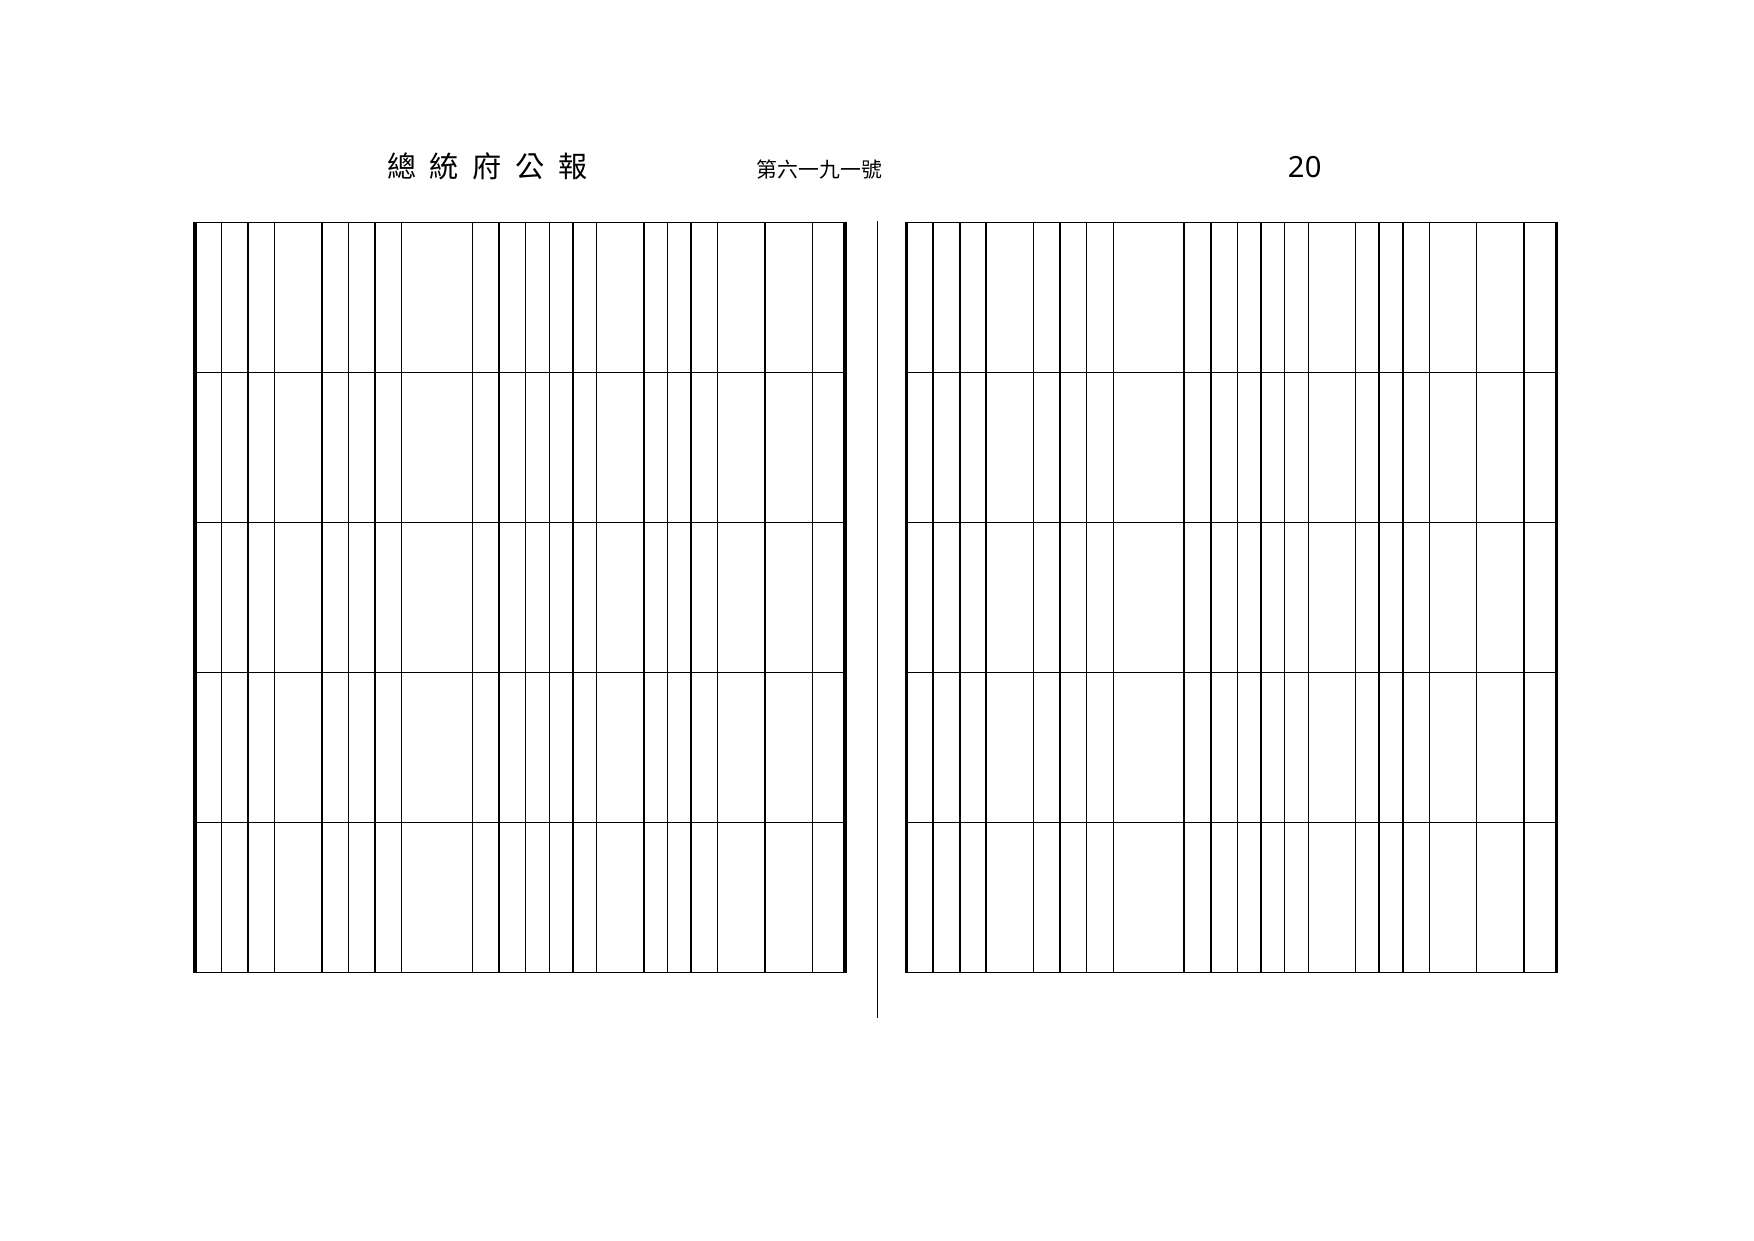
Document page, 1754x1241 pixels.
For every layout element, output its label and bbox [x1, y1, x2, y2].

table_cell [1391, 373, 1402, 522]
table_cell [1500, 673, 1523, 822]
table_cell [1453, 373, 1476, 522]
table_cell [1477, 373, 1500, 522]
table_cell [574, 523, 596, 672]
table_cell [349, 223, 374, 372]
table_cell [425, 523, 449, 672]
table_cell [1114, 223, 1137, 372]
table_cell [1285, 823, 1308, 972]
table_cell [789, 523, 812, 672]
table_cell [1238, 523, 1260, 672]
table_cell [1380, 373, 1391, 522]
table_cell [741, 223, 764, 372]
table_cell [1238, 223, 1260, 372]
table_cell [1525, 823, 1555, 972]
table_cell [961, 823, 985, 972]
table_cell [1309, 523, 1332, 672]
table_cell [908, 523, 932, 672]
table_cell [1114, 523, 1137, 672]
table_cell [668, 673, 690, 822]
table_cell [1525, 223, 1555, 372]
table_cell [473, 223, 498, 372]
table_cell [222, 523, 247, 672]
table_cell [1087, 223, 1113, 372]
table_cell [275, 523, 298, 672]
table_cell [961, 223, 985, 372]
table_cell [1477, 823, 1500, 972]
table_cell [645, 373, 667, 522]
table_cell [1114, 823, 1137, 972]
table_cell [1034, 673, 1059, 822]
table_cell [1262, 223, 1284, 372]
table_cell [249, 523, 274, 672]
table_cell [550, 523, 572, 672]
table_cell [1010, 373, 1033, 522]
table_cell [1061, 823, 1086, 972]
table_cell [1356, 223, 1378, 372]
table_cell [1161, 373, 1183, 522]
table_cell [1238, 673, 1260, 822]
table_cell [298, 223, 321, 372]
table_cell [500, 223, 525, 372]
table_cell [741, 523, 764, 672]
table_cell [987, 823, 1010, 972]
table_cell [934, 223, 959, 372]
table_cell [1034, 223, 1059, 372]
table_cell [692, 673, 717, 822]
table_cell [1114, 673, 1137, 822]
table_cell [1114, 373, 1137, 522]
table_cell [718, 523, 741, 672]
table_cell [550, 223, 572, 372]
table_cell [1161, 223, 1183, 372]
table_cell [766, 823, 789, 972]
table_cell [668, 823, 690, 972]
table_cell [813, 823, 843, 972]
table_cell [449, 523, 472, 672]
table_cell [473, 823, 498, 972]
table_cell [449, 373, 472, 522]
table_cell [1137, 673, 1161, 822]
table_cell [1137, 823, 1161, 972]
table_cell [550, 823, 572, 972]
table_cell [1061, 523, 1086, 672]
table_cell [1453, 523, 1476, 672]
table_cell [1332, 373, 1355, 522]
table_cell [789, 223, 812, 372]
table_cell [668, 223, 690, 372]
table_cell [766, 673, 789, 822]
table_cell [376, 823, 401, 972]
table_cell [934, 673, 959, 822]
table_cell [1034, 373, 1059, 522]
table_cell [550, 673, 572, 822]
table_cell [1061, 673, 1086, 822]
table_cell [692, 373, 717, 522]
table_cell [1034, 523, 1059, 672]
table_cell [645, 673, 667, 822]
table_cell [1430, 673, 1453, 822]
table_cell [1356, 673, 1378, 822]
table_cell [323, 373, 348, 522]
table_cell [1010, 223, 1033, 372]
table_cell [908, 373, 932, 522]
table_cell [323, 673, 348, 822]
table_cell [1285, 523, 1308, 672]
table_cell [1309, 673, 1332, 822]
table_cell [668, 373, 690, 522]
table_cell [1380, 673, 1402, 822]
table_cell [813, 673, 843, 822]
table_cell [249, 823, 274, 972]
table_cell [574, 223, 596, 372]
table_cell [323, 823, 348, 972]
table_cell [473, 373, 498, 522]
table_cell [597, 373, 620, 522]
table_cell [1285, 673, 1308, 822]
table_cell [692, 523, 717, 672]
table_cell [1087, 823, 1113, 972]
table_cell [402, 223, 425, 372]
table_cell [1185, 373, 1210, 522]
table_cell [1404, 223, 1429, 372]
table_cell [197, 373, 221, 522]
table_cell [645, 223, 667, 372]
table_cell [500, 823, 525, 972]
table_cell [526, 373, 549, 522]
table_cell [197, 823, 221, 972]
table_cell [1356, 373, 1378, 522]
table_cell [1137, 373, 1161, 522]
table_cell [1356, 523, 1378, 672]
table_cell [402, 523, 425, 672]
table_cell [197, 223, 221, 372]
table_cell [908, 673, 932, 822]
table_cell [1185, 223, 1210, 372]
table_cell [1061, 223, 1086, 372]
table_cell [741, 373, 764, 522]
table_cell [222, 373, 247, 522]
table_cell [766, 223, 789, 372]
table_cell [1238, 823, 1260, 972]
table_cell [1309, 373, 1332, 522]
table_cell [222, 223, 247, 372]
table_cell [526, 223, 549, 372]
table_cell [349, 373, 374, 522]
table_cell [197, 673, 221, 822]
table_cell [961, 523, 985, 672]
table_cell [574, 823, 596, 972]
table_cell [1161, 673, 1183, 822]
table_cell [597, 823, 620, 972]
table_cell [376, 673, 401, 822]
table_cell [1477, 523, 1500, 672]
table_cell [789, 673, 812, 822]
table_cell [349, 523, 374, 672]
table_cell [1380, 223, 1402, 372]
table_cell [298, 673, 321, 822]
table_cell [449, 673, 472, 822]
table_cell [741, 823, 764, 972]
table_cell [500, 673, 525, 822]
table_cell [425, 373, 449, 522]
table_cell [961, 673, 985, 822]
table_cell [908, 223, 932, 372]
table_cell [323, 523, 348, 672]
table_cell [1309, 823, 1332, 972]
table_cell [766, 523, 789, 672]
table_cell [425, 223, 449, 372]
table_cell [813, 373, 843, 522]
table_cell [1137, 523, 1161, 672]
table_cell [1262, 823, 1284, 972]
table_cell [550, 373, 572, 522]
table_cell [376, 373, 401, 522]
table_cell [298, 523, 321, 672]
table_cell [1137, 223, 1161, 372]
table_cell [275, 673, 298, 822]
table_cell [222, 823, 247, 972]
table_cell [813, 223, 843, 372]
table_cell [1404, 373, 1429, 522]
table_cell [1430, 373, 1453, 522]
table_cell [718, 373, 741, 522]
table_cell [1161, 823, 1183, 972]
table_cell [1061, 373, 1086, 522]
table_cell [908, 823, 932, 972]
table_cell [1212, 373, 1237, 522]
table_cell [718, 823, 741, 972]
table_cell [1525, 373, 1555, 522]
table_cell [1262, 523, 1284, 672]
table_cell [1212, 523, 1237, 672]
table_cell [741, 673, 764, 822]
table_cell [1477, 673, 1500, 822]
table_cell [597, 523, 620, 672]
table_cell [1285, 223, 1308, 372]
table_cell [574, 373, 596, 522]
table_cell [1525, 673, 1555, 822]
table_cell [473, 523, 498, 672]
table_cell [1356, 823, 1378, 972]
table_cell [275, 223, 298, 372]
table_cell [1404, 673, 1429, 822]
table_cell [934, 523, 959, 672]
table_cell [1185, 823, 1210, 972]
table_cell [1453, 223, 1476, 372]
table_cell [620, 373, 643, 522]
table_cell [500, 523, 525, 672]
table_cell [275, 373, 298, 522]
table_cell [934, 373, 959, 522]
table_cell [1161, 523, 1183, 672]
table_cell [1010, 523, 1033, 672]
table_cell [249, 373, 274, 522]
table_cell [1262, 673, 1284, 822]
table_cell [249, 673, 274, 822]
table_cell [222, 673, 247, 822]
table_cell [987, 673, 1010, 822]
table_cell [425, 673, 449, 822]
table_cell [813, 523, 843, 672]
table_cell [789, 823, 812, 972]
table_cell [1212, 823, 1237, 972]
table_cell [1212, 223, 1237, 372]
table_cell [1332, 823, 1355, 972]
table_cell [620, 223, 643, 372]
table_cell [1500, 223, 1523, 372]
table_cell [668, 523, 690, 672]
table_cell [934, 823, 959, 972]
table_cell [376, 523, 401, 672]
table_cell [1185, 673, 1210, 822]
table_cell [1477, 223, 1500, 372]
table_cell [1453, 823, 1476, 972]
table_cell [1332, 523, 1355, 672]
table_cell [574, 673, 596, 822]
table_cell [249, 223, 274, 372]
table_cell [1212, 673, 1237, 822]
table_cell [1500, 373, 1523, 522]
table_cell [275, 823, 298, 972]
table_cell [298, 373, 321, 522]
table_cell [766, 373, 789, 522]
table_cell [402, 373, 425, 522]
table_cell [402, 823, 425, 972]
table_cell [449, 223, 472, 372]
table_cell [1404, 823, 1429, 972]
table_cell [718, 673, 741, 822]
table_cell [526, 823, 549, 972]
table_cell [692, 223, 717, 372]
table_cell [376, 223, 401, 372]
table_cell [1430, 823, 1453, 972]
table_cell [987, 373, 1010, 522]
table_cell [1525, 523, 1555, 672]
table_cell [1087, 523, 1113, 672]
table_cell [1380, 523, 1402, 672]
table_cell [1309, 223, 1332, 372]
table_cell [620, 823, 643, 972]
table_cell [620, 673, 643, 822]
table_cell [718, 223, 741, 372]
table_cell [987, 523, 1010, 672]
table_cell [473, 673, 498, 822]
table_cell [1034, 823, 1059, 972]
table_cell [1185, 523, 1210, 672]
table_cell [402, 673, 425, 822]
table_cell [526, 673, 549, 822]
table_cell [645, 523, 667, 672]
table_cell [1010, 823, 1033, 972]
table_cell [425, 823, 449, 972]
table_cell [1332, 673, 1355, 822]
table_cell [987, 223, 1010, 372]
table_cell [597, 223, 620, 372]
table_cell [1332, 223, 1355, 372]
table_cell [349, 823, 374, 972]
table_cell [349, 673, 374, 822]
table_cell [298, 823, 321, 972]
table_cell [961, 373, 985, 522]
table_cell [645, 823, 667, 972]
table_cell [526, 523, 549, 672]
table_cell [597, 673, 620, 822]
table_cell [1380, 823, 1402, 972]
table_cell [620, 523, 643, 672]
table_cell [1500, 523, 1523, 672]
table_cell [1087, 673, 1113, 822]
table_cell [692, 823, 717, 972]
table_cell [1453, 673, 1476, 822]
table_cell [197, 523, 221, 672]
table_cell [1430, 523, 1453, 672]
table_cell [323, 223, 348, 372]
table_cell [1500, 823, 1523, 972]
table_cell [1010, 673, 1033, 822]
table_cell [1262, 373, 1284, 522]
table_cell [1285, 373, 1308, 522]
table_cell [1087, 373, 1113, 522]
table_cell [449, 823, 472, 972]
table_cell [500, 373, 525, 522]
table_cell [1404, 523, 1429, 672]
table_cell [1430, 223, 1453, 372]
table_cell [1238, 373, 1260, 522]
table_cell [789, 373, 812, 522]
